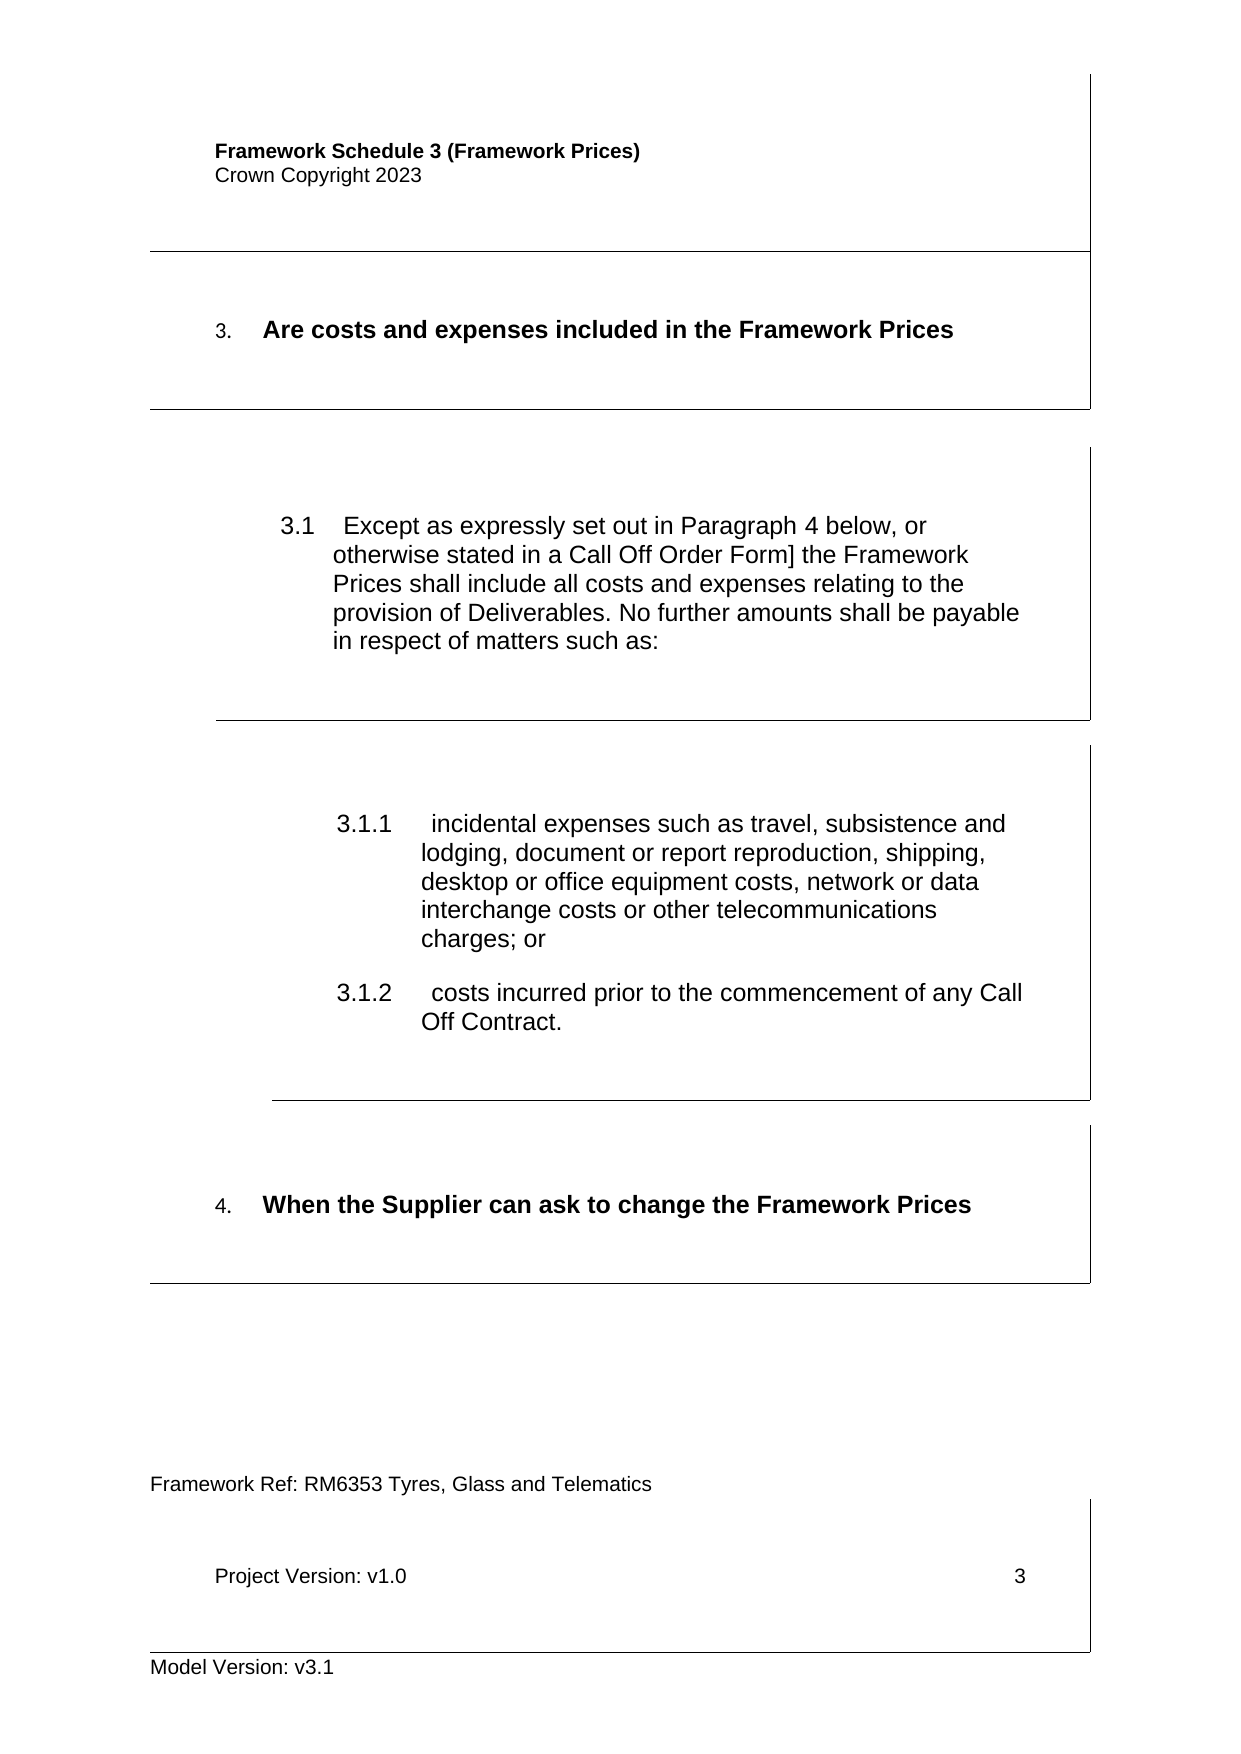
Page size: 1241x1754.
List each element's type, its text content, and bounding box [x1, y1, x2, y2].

list Are costs and expenses included in the Framework Prices [150, 251, 1090, 409]
list When the Supplier can ask to change the Framework Prices [150, 1125, 1090, 1283]
list incidental expenses such as travel, subsistence and lodging, document or report reproduction, shipping, desktop or office equipment costs, network or data interchange costs or other telecommunications charges; or [272, 745, 1090, 913]
list costs incurred prior to the commencement of any Call Off Contract. [272, 913, 1090, 1100]
list Except as expressly set out in Paragraph 4 below, or otherwise stated in a Call Off Order Form] the Framework Prices shall include all costs and expenses relating to the provision of Deliverables. No further amounts shall be payable in respect of matters such as: [216, 447, 1090, 720]
